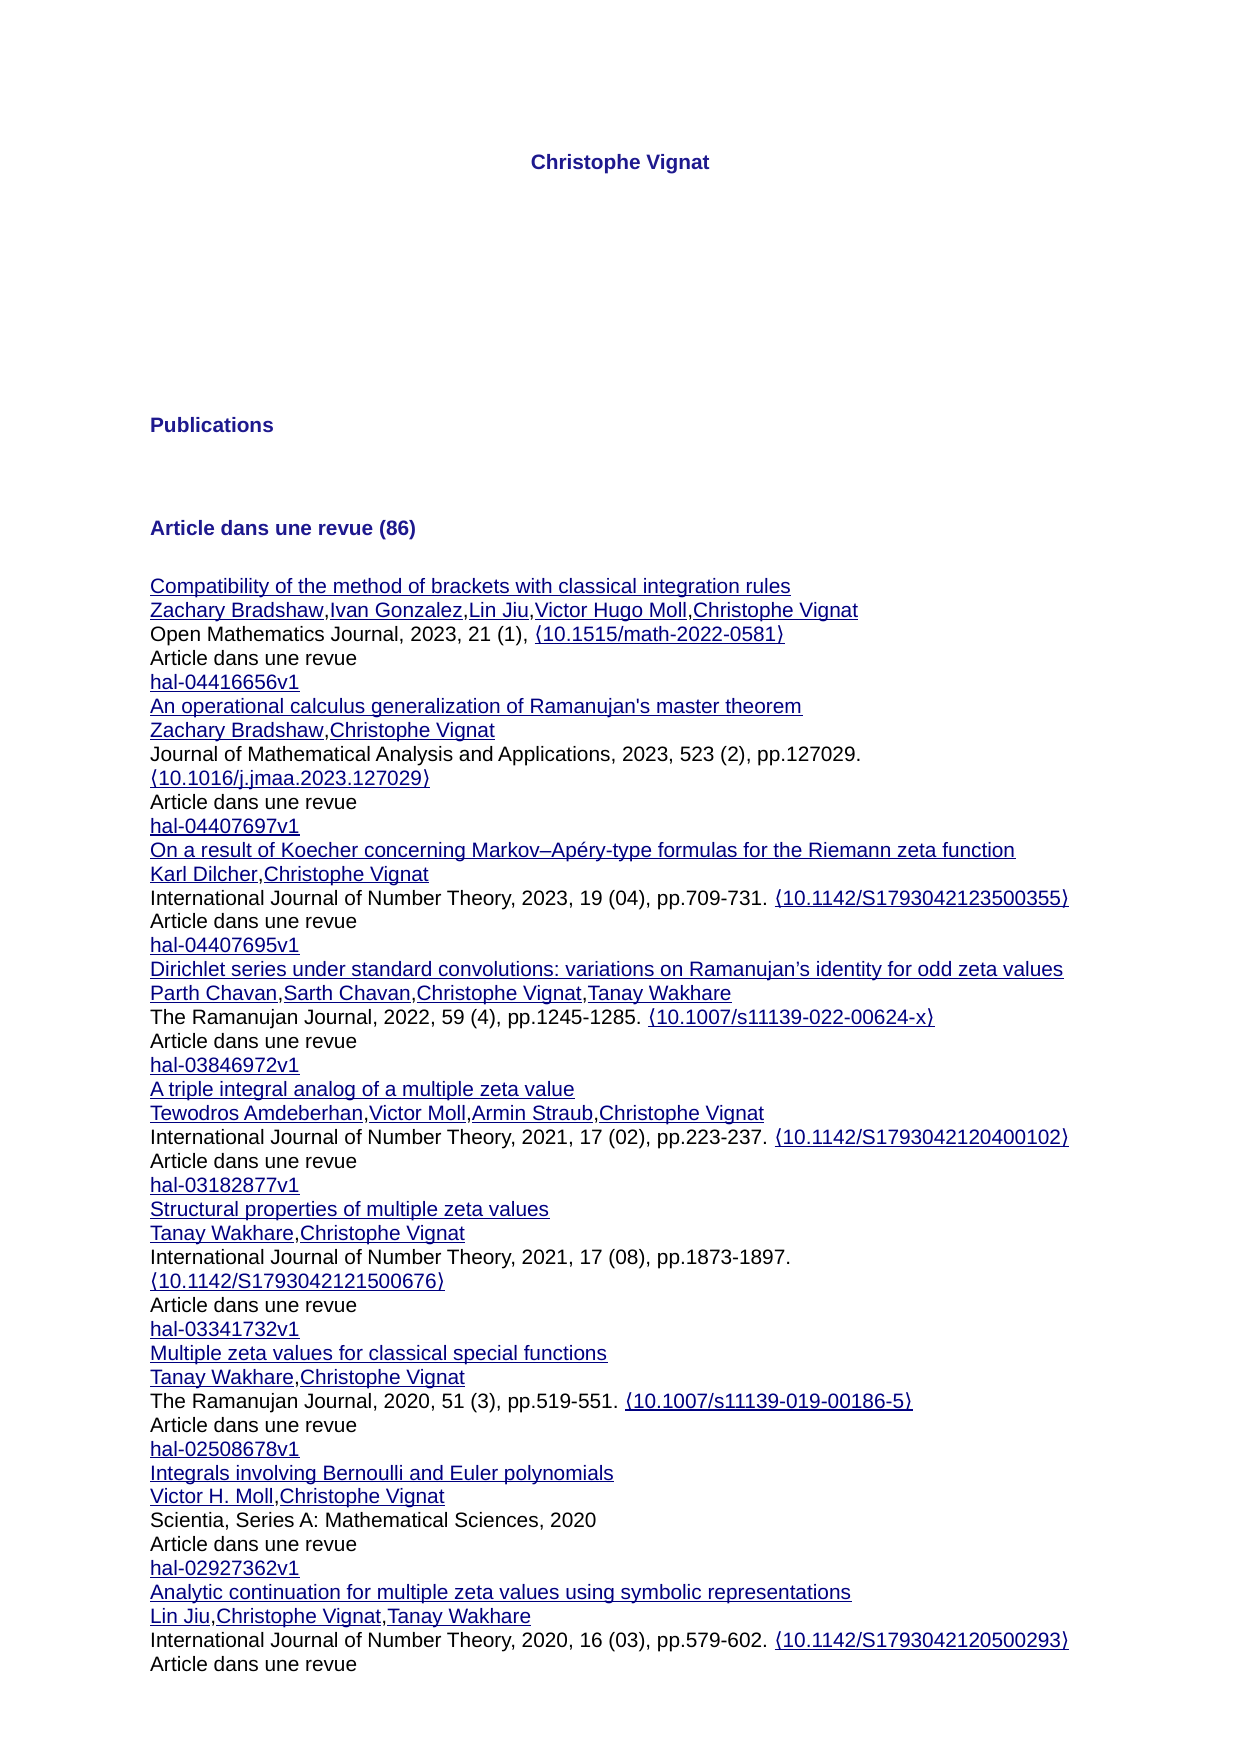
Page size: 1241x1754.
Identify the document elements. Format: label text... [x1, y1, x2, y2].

table_cell Analytic continuation for multiple zeta values using symbolic representations Lin Jiu,Christophe Vignat,Tanay Wakhare International Journal of Number Theory, 2020, 16 (03), pp.579-602. ⟨10.1142/S1793042120500293⟩ Article dans une revue [150, 1580, 1090, 1676]
table_cell Integrals involving Bernoulli and Euler polynomials Victor H. Moll,Christophe Vignat Scientia, Series A: Mathematical Sciences, 2020 Article dans une revue hal-02927362v1 [150, 1460, 1090, 1580]
subtitle Article dans une revue (86) [150, 516, 1090, 539]
table_cell Multiple zeta values for classical special functions Tanay Wakhare,Christophe Vignat The Ramanujan Journal, 2020, 51 (3), pp.519-551. ⟨10.1007/s11139-019-00186-5⟩ Article dans une revue hal-02508678v1 [150, 1341, 1090, 1460]
table_cell Structural properties of multiple zeta values Tanay Wakhare,Christophe Vignat International Journal of Number Theory, 2021, 17 (08), pp.1873-1897. ⟨10.1142/S1793042121500676⟩ Article dans une revue hal-03341732v1 [150, 1197, 1090, 1341]
table_cell An operational calculus generalization of Ramanujan's master theorem Zachary Bradshaw,Christophe Vignat Journal of Mathematical Analysis and Applications, 2023, 523 (2), pp.127029. ⟨10.1016/j.jmaa.2023.127029⟩ Article dans une revue hal-04407697v1 [150, 694, 1090, 837]
subtitle Publications [150, 412, 1090, 436]
table_cell A triple integral analog of a multiple zeta value Tewodros Amdeberhan,Victor Moll,Armin Straub,Christophe Vignat International Journal of Number Theory, 2021, 17 (02), pp.223-237. ⟨10.1142/S1793042120400102⟩ Article dans une revue hal-03182877v1 [150, 1077, 1090, 1197]
table_cell On a result of Koecher concerning Markov–Apéry-type formulas for the Riemann zeta function Karl Dilcher,Christophe Vignat International Journal of Number Theory, 2023, 19 (04), pp.709-731. ⟨10.1142/S1793042123500355⟩ Article dans une revue hal-04407695v1 [150, 838, 1090, 957]
table_header Compatibility of the method of brackets with classical integration rules Zachary Bradshaw,Ivan Gonzalez,Lin Jiu,Victor Hugo Moll,Christophe Vignat Open Mathematics Journal, 2023, 21 (1), ⟨10.1515/math-2022-0581⟩ Article dans une revue hal-04416656v1 [150, 574, 1090, 694]
subtitle Christophe Vignat [150, 150, 1090, 174]
table_cell Dirichlet series under standard convolutions: variations on Ramanujan’s identity for odd zeta values Parth Chavan,Sarth Chavan,Christophe Vignat,Tanay Wakhare The Ramanujan Journal, 2022, 59 (4), pp.1245-1285. ⟨10.1007/s11139-022-00624-x⟩ Article dans une revue hal-03846972v1 [150, 957, 1090, 1077]
